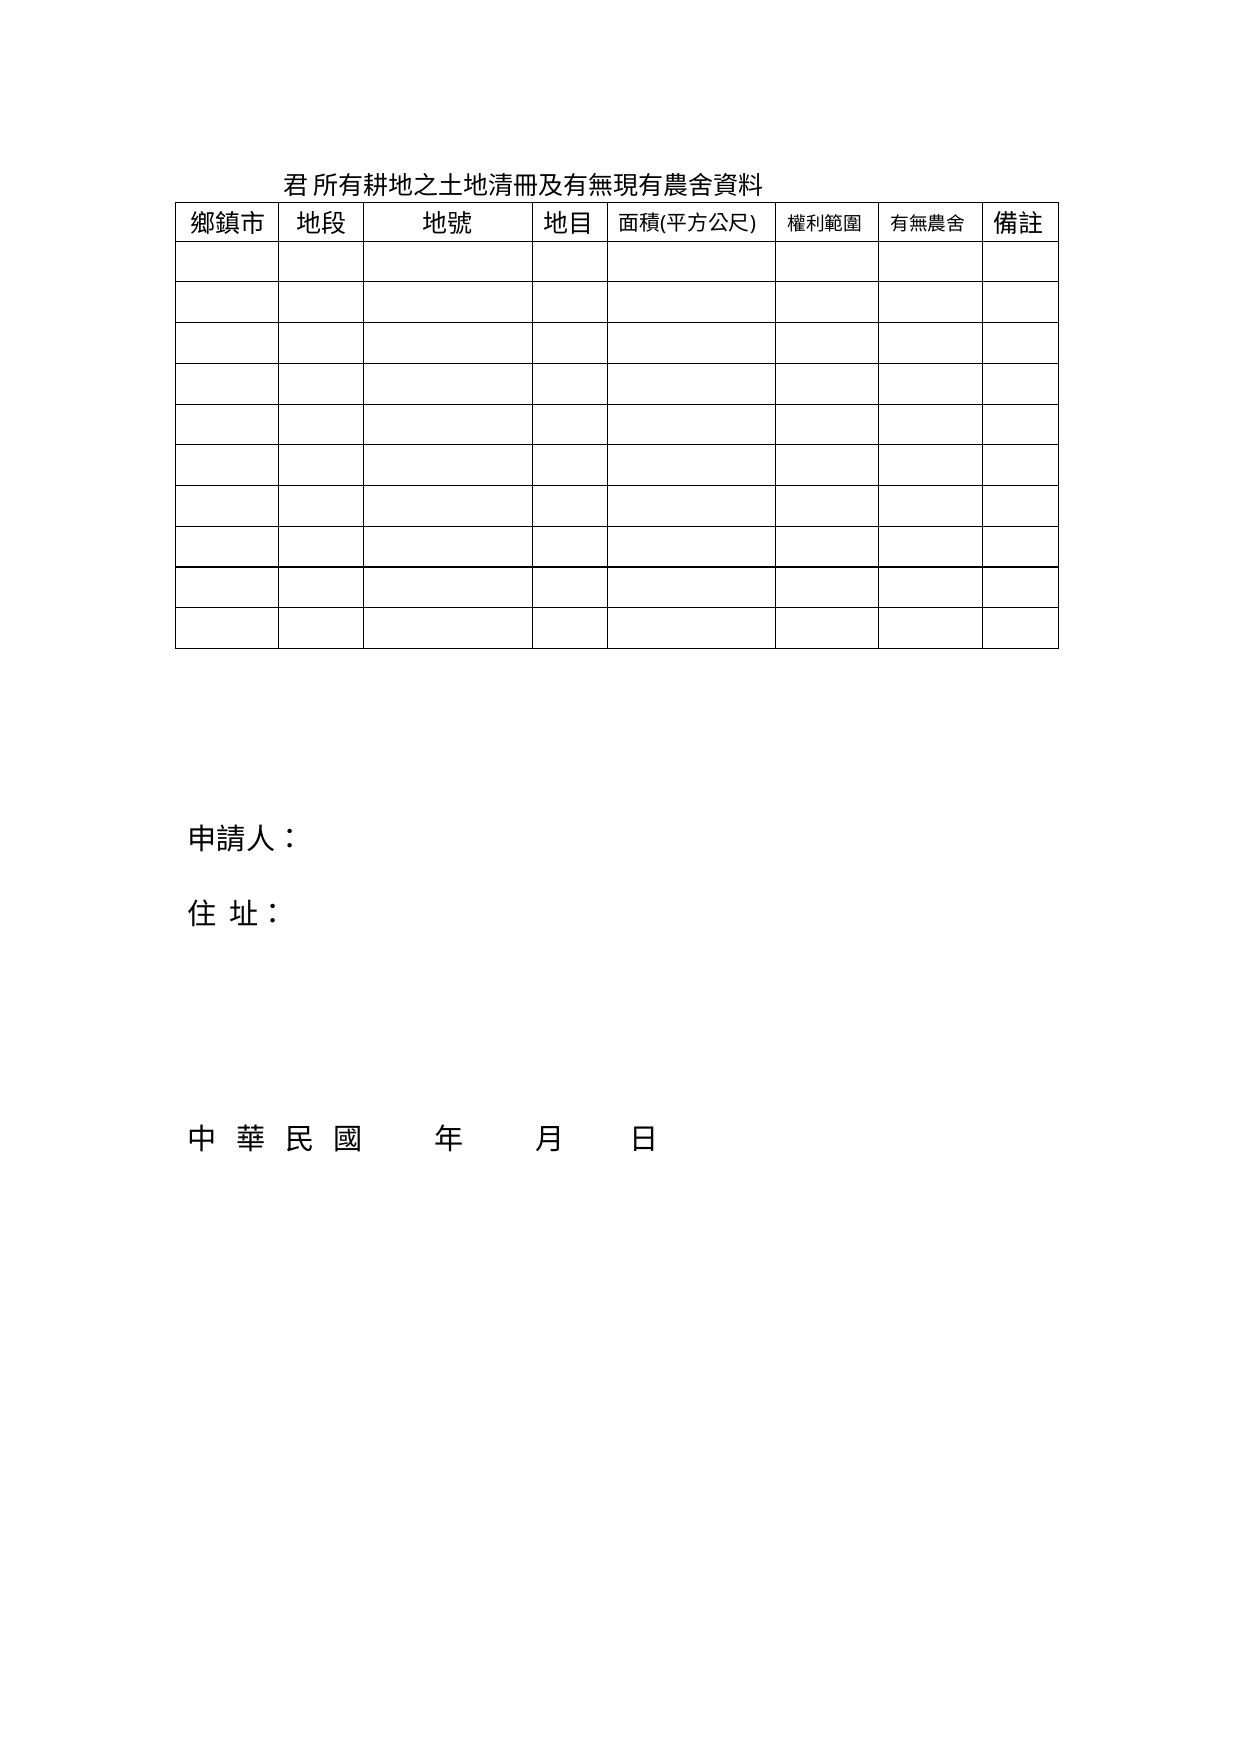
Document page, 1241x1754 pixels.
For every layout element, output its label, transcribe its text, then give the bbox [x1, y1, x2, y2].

table_cell [608, 486, 775, 526]
table_cell [776, 608, 878, 648]
table_cell [608, 527, 775, 566]
table_cell [983, 405, 1058, 444]
table_cell [533, 242, 607, 281]
table_cell [608, 405, 775, 444]
table_cell [279, 568, 363, 607]
table_cell [983, 445, 1058, 485]
table_header 權利範圍 [776, 203, 878, 241]
table_cell [176, 364, 278, 403]
table_cell [364, 242, 532, 281]
table_cell [983, 527, 1058, 566]
table_cell [776, 568, 878, 607]
table_cell [879, 527, 982, 566]
table_cell [364, 405, 532, 444]
table_cell [364, 445, 532, 485]
table_cell [533, 364, 607, 403]
table_cell [776, 242, 878, 281]
table_cell [176, 242, 278, 281]
table_header 備註 [983, 203, 1058, 241]
table_cell [176, 323, 278, 363]
table_cell [983, 364, 1058, 403]
table_cell [879, 445, 982, 485]
table_cell [364, 608, 532, 648]
table_cell [364, 486, 532, 526]
table_cell [879, 282, 982, 322]
table_cell [533, 486, 607, 526]
text 申請人： [187, 799, 1053, 874]
table_cell [176, 568, 278, 607]
table_cell [533, 608, 607, 648]
table_cell [879, 323, 982, 363]
table_header 地目 [533, 203, 607, 241]
table_cell [879, 364, 982, 403]
text 君 所有耕地之土地清冊及有無現有農舍資料 [187, 164, 1053, 202]
table_cell [776, 445, 878, 485]
table_cell [279, 608, 363, 648]
text 中 華 民 國 年 月 日 [187, 1099, 1053, 1174]
table_header 地段 [279, 203, 363, 241]
table_cell [608, 568, 775, 607]
table_cell [608, 323, 775, 363]
table_cell [608, 282, 775, 322]
table_cell [608, 608, 775, 648]
table_cell [176, 405, 278, 444]
table_cell [983, 282, 1058, 322]
table_cell [608, 242, 775, 281]
table_cell [879, 568, 982, 607]
table_cell [776, 486, 878, 526]
table_cell [176, 527, 278, 566]
table_cell [983, 242, 1058, 281]
table_header 面積(平方公尺) [608, 203, 775, 241]
table_cell [176, 282, 278, 322]
table_cell [176, 608, 278, 648]
table_cell [608, 364, 775, 403]
table_cell [533, 568, 607, 607]
table_cell [776, 323, 878, 363]
table_cell [983, 486, 1058, 526]
table_cell [176, 486, 278, 526]
table_cell [279, 405, 363, 444]
table_cell [279, 323, 363, 363]
table_cell [879, 242, 982, 281]
table_cell [279, 445, 363, 485]
table_cell [533, 323, 607, 363]
table_cell [533, 405, 607, 444]
table_cell [279, 364, 363, 403]
table_cell [176, 445, 278, 485]
table_header 地號 [364, 203, 532, 241]
table_cell [983, 568, 1058, 607]
table_cell [608, 445, 775, 485]
table_cell [776, 282, 878, 322]
table_cell [533, 527, 607, 566]
table_cell [364, 568, 532, 607]
table_cell [364, 323, 532, 363]
table_cell [279, 527, 363, 566]
table_cell [879, 405, 982, 444]
table_cell [364, 527, 532, 566]
table_cell [533, 282, 607, 322]
table_cell [879, 486, 982, 526]
table_cell [983, 323, 1058, 363]
table_cell [533, 445, 607, 485]
table_cell [364, 282, 532, 322]
table_cell [776, 364, 878, 403]
table_cell [983, 608, 1058, 648]
table_header 鄉鎮市 [176, 203, 278, 241]
table_cell [776, 527, 878, 566]
table_cell [776, 405, 878, 444]
text 住 址： [187, 874, 1053, 949]
table_cell [279, 486, 363, 526]
table_cell [364, 364, 532, 403]
table_cell [879, 608, 982, 648]
table_cell [279, 282, 363, 322]
table_cell [279, 242, 363, 281]
table_header 有無農舍 [879, 203, 982, 241]
